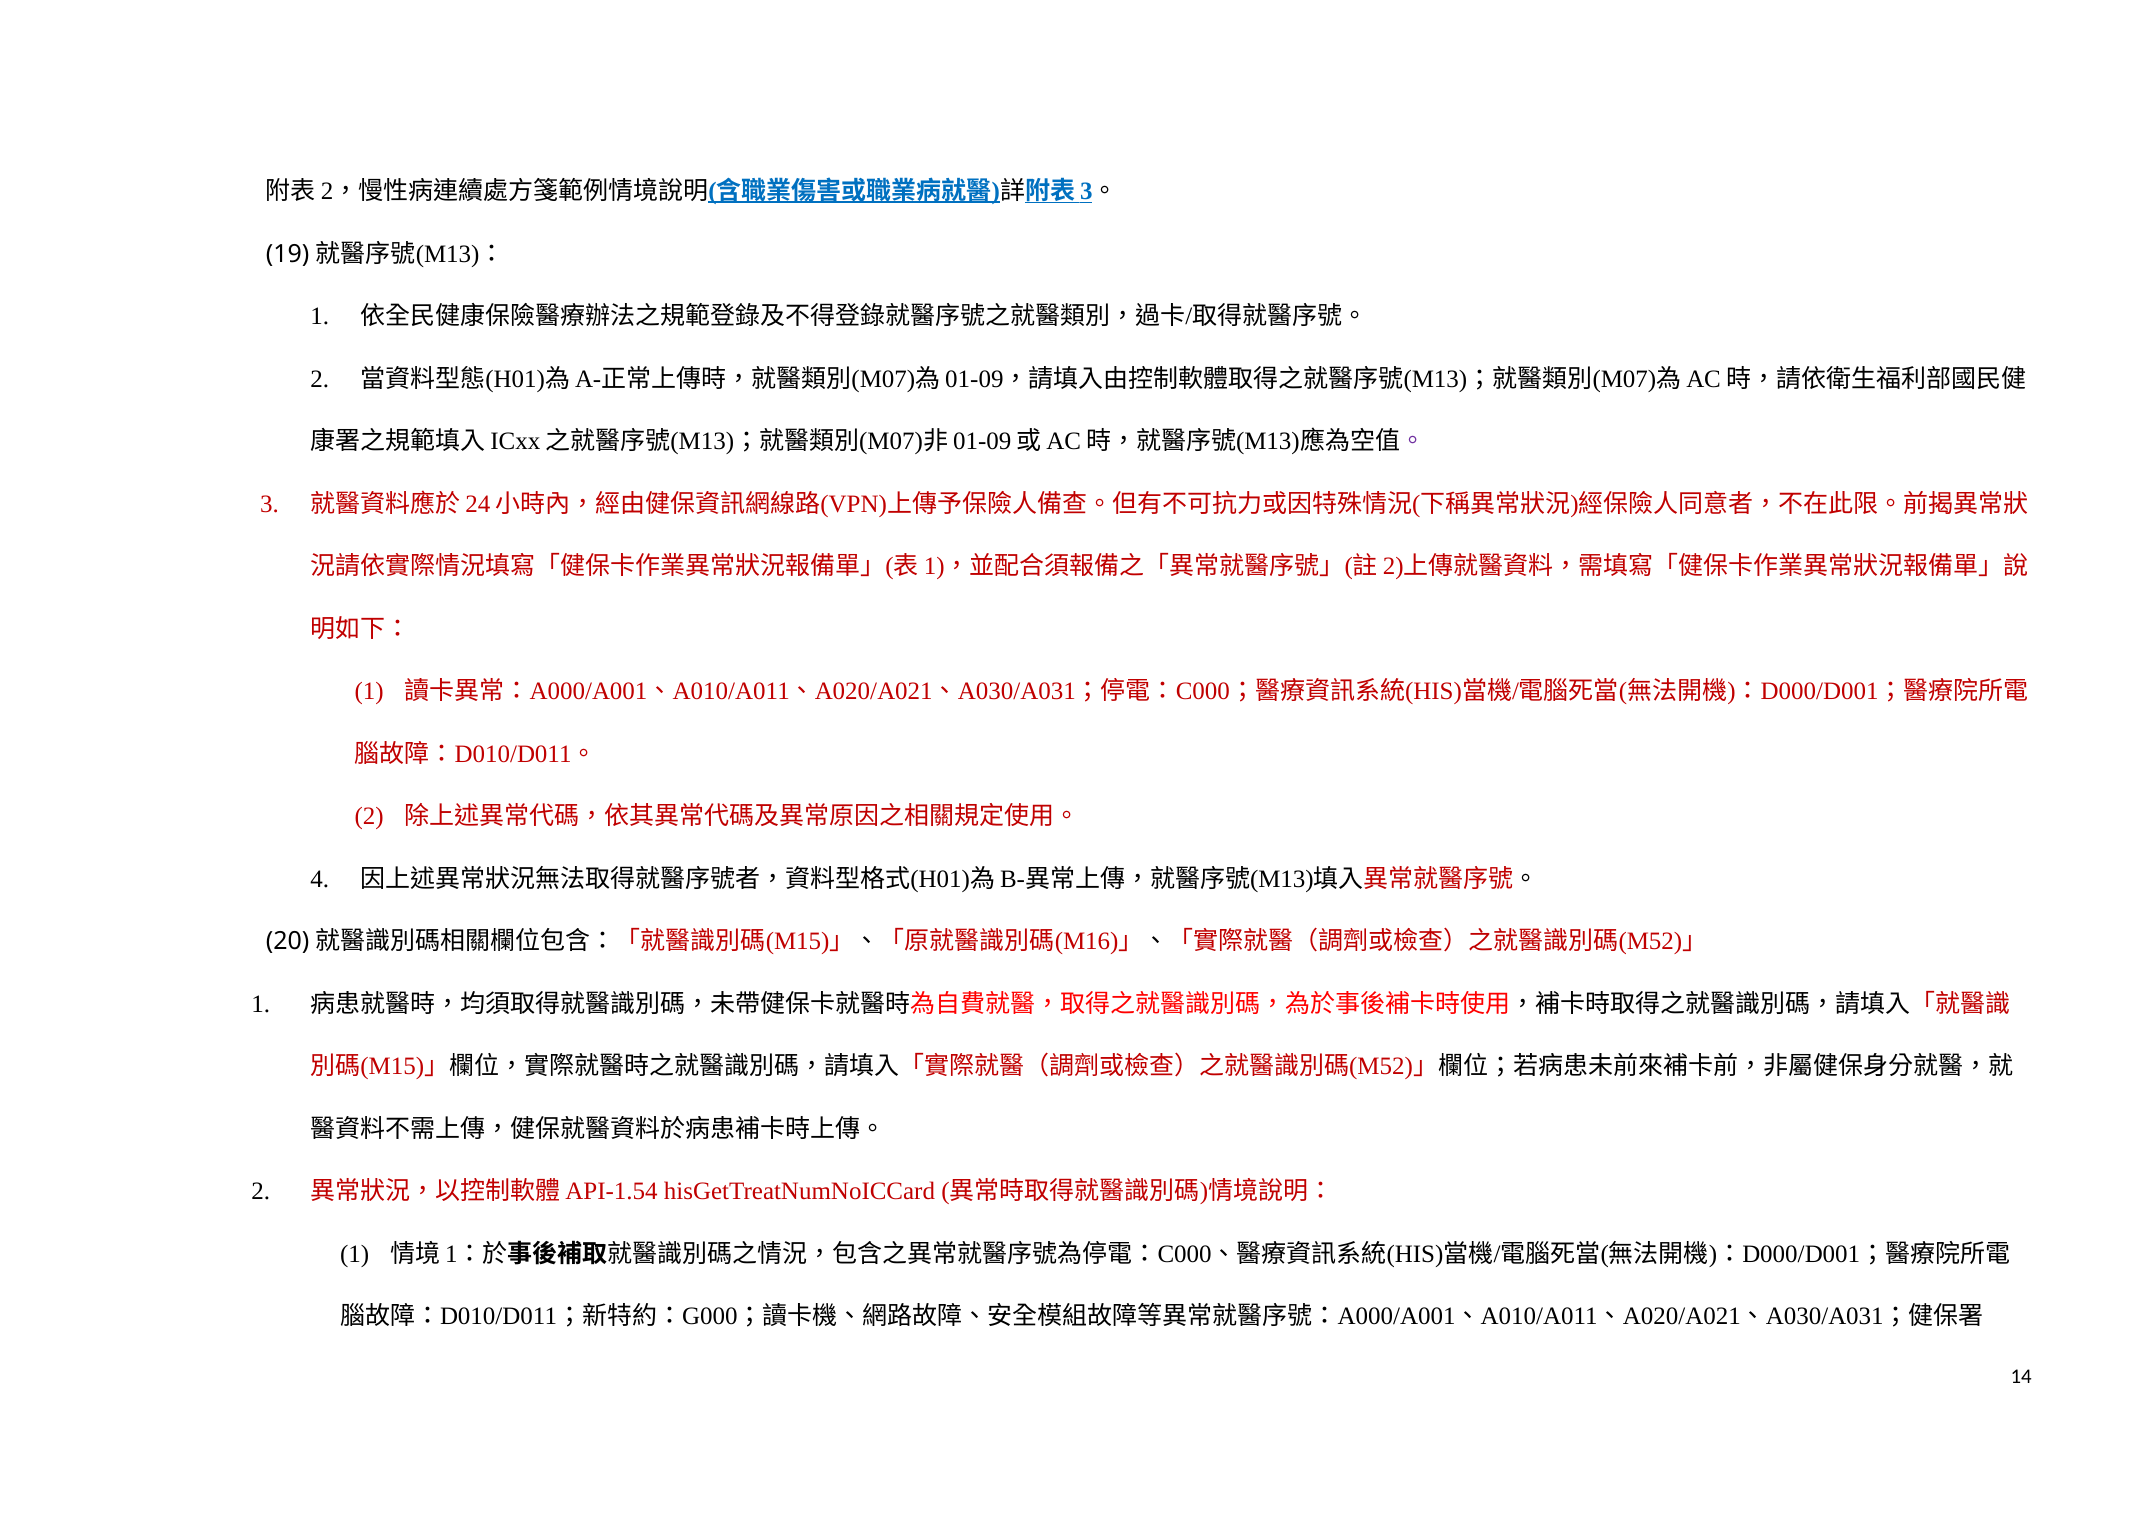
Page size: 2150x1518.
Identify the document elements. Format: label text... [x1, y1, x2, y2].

list 依全民健康保險醫療辦法之規範登錄及不得登錄就醫序號之就醫類別，過卡/取得就醫序號。 [310, 272, 2031, 334]
list 就醫資料應於24小時內，經由健保資訊網線路(VPN)上傳予保險人備查。但有不可抗力或因特殊情況(下稱異常狀況)經保險人同意者，不在此限。前揭異常狀況請依實際情況填寫「健保卡作業異常狀況報備單」(表1)，並配合須報備之「異常就醫序號」(註2)上傳就醫資料，需填寫「健保卡作業異常狀況報備單」說明如下： [260, 459, 2031, 647]
list 因上述異常狀況無法取得就醫序號者，資料型格式(H01)為B-異常上傳，就醫序號(M13)填入異常就醫序號。 [310, 834, 2031, 897]
list 病患就醫時，均須取得就醫識別碼，未帶健保卡就醫時為自費就醫，取得之就醫識別碼，為於事後補卡時使用，補卡時取得之就醫識別碼，請填入「就醫識別碼(M15)」欄位，實際就醫時之就醫識別碼，請填入「實際就醫（調劑或檢查）之就醫識別碼(M52)」欄位；若病患未前來補卡前，非屬健保身分就醫，就醫資料不需上傳，健保就醫資料於病患補卡時上傳。 [251, 959, 2031, 1147]
list 附表2，慢性病連續處方箋範例情境說明(含職業傷害或職業病就醫)詳附表3。 [266, 147, 2006, 209]
list 當資料型態(H01)為A-正常上傳時，就醫類別(M07)為01-09，請填入由控制軟體取得之就醫序號(M13)；就醫類別(M07)為AC時，請依衛生福利部國民健康署之規範填入ICxx之就醫序號(M13)；就醫類別(M07)非01-09或AC時，就醫序號(M13)應為空值。 [310, 334, 2031, 459]
list 就醫序號(M13)： [266, 209, 2006, 272]
list 就醫識別碼相關欄位包含：「就醫識別碼(M15)」、「原就醫識別碼(M16)」、「實際就醫（調劑或檢查）之就醫識別碼(M52)」 [266, 897, 2006, 959]
list 讀卡異常：A000/A001、A010/A011、A020/A021、A030/A031；停電：C000；醫療資訊系統(HIS)當機/電腦死當(無法開機)：D000/D001；醫療院所電腦故障：D010/D011。 [354, 647, 2031, 772]
list 異常狀況，以控制軟體API-1.54 hisGetTreatNumNoICCard (異常時取得就醫識別碼)情境說明： [251, 1147, 2031, 1209]
list 情境1：於事後補取就醫識別碼之情況，包含之異常就醫序號為停電：C000、醫療資訊系統(HIS)當機/電腦死當(無法開機)：D000/D001；醫療院所電腦故障：D010/D011；新特約：G000；讀卡機、網路故障、安全模組故障等異常就醫序號：A000/A001、A010/A011、A020/A021、A030/A031；健保署 [340, 1209, 2031, 1334]
list 除上述異常代碼，依其異常代碼及異常原因之相關規定使用。 [354, 772, 2031, 834]
